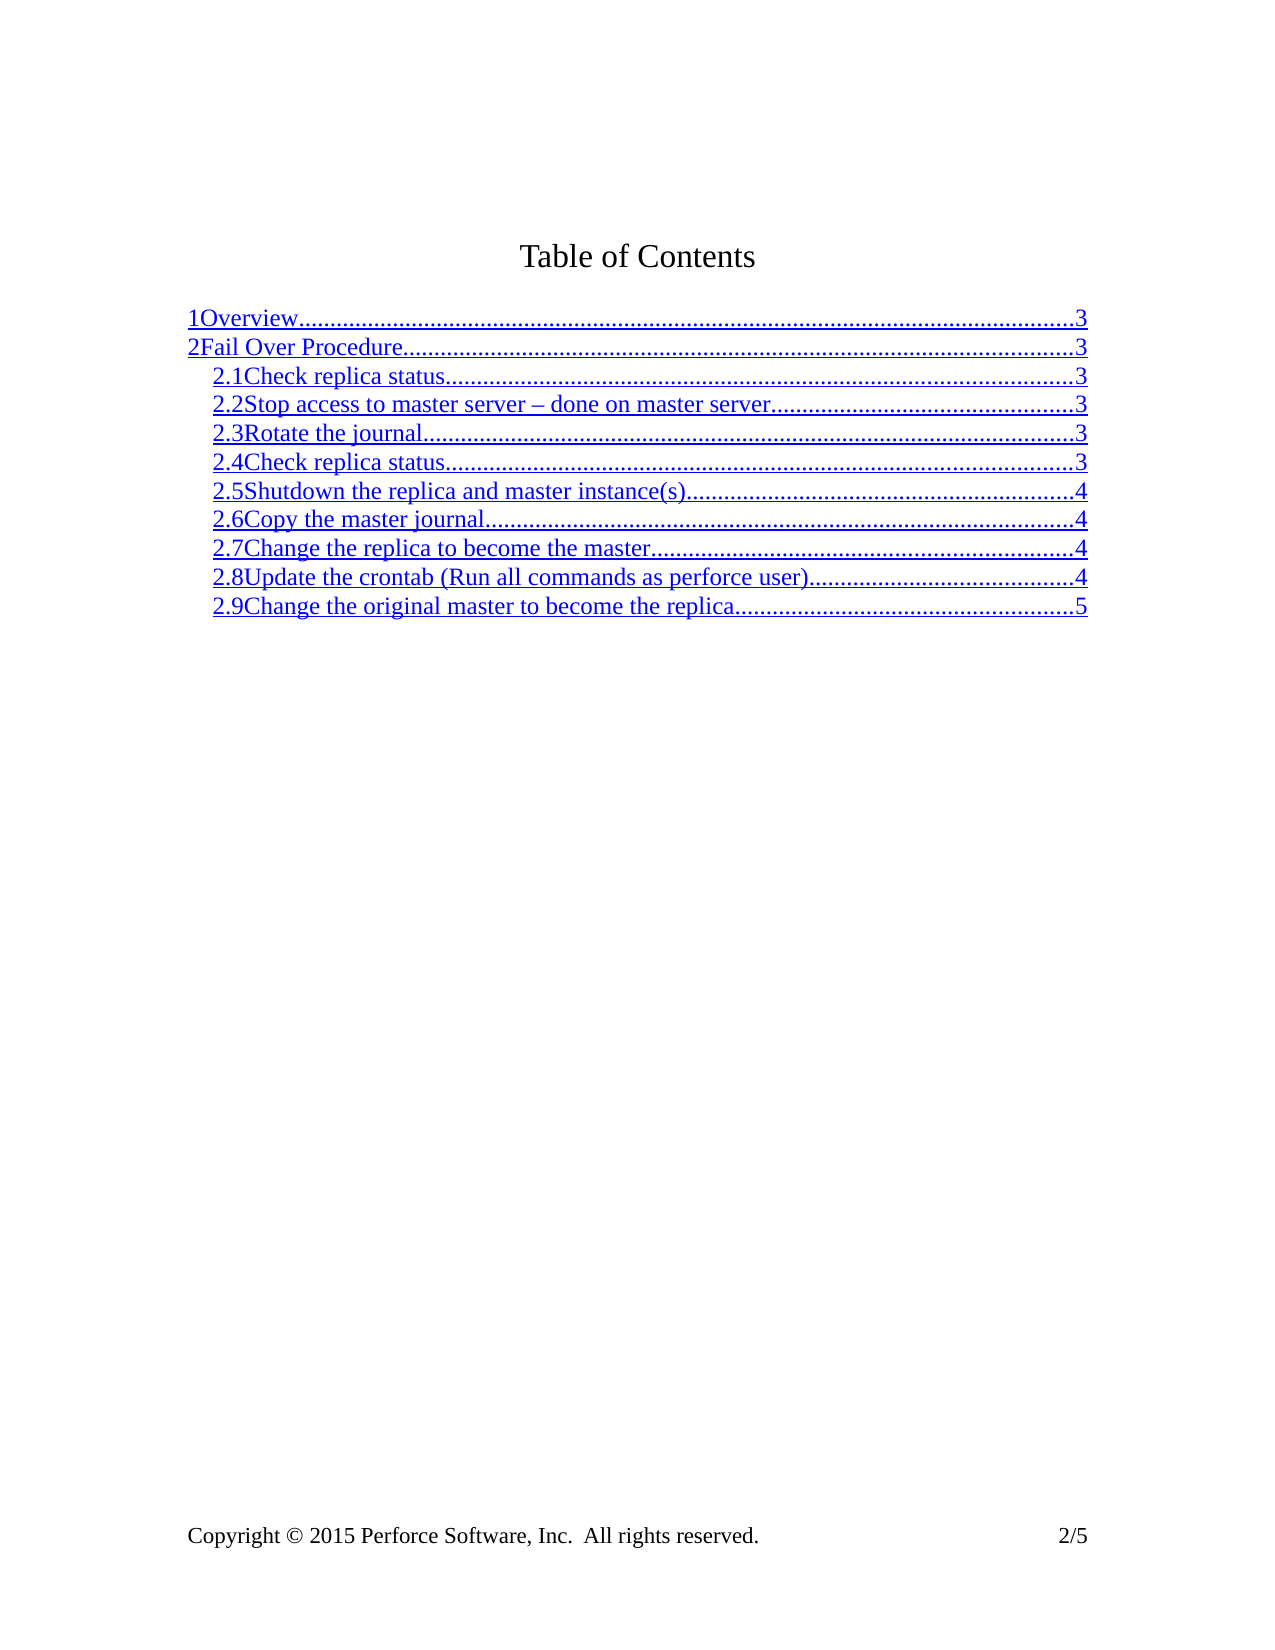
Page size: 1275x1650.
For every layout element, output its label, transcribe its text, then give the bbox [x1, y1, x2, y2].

text 2.1Check replica status 3 [212, 361, 1087, 386]
text 2.8Update the crontab (Run all commands as perforce user) 4 [212, 562, 1087, 587]
text 2.3Rotate the journal 3 [212, 418, 1087, 443]
text 2.9Change the original master to become the replica 5 [212, 591, 1087, 616]
text 2.6Copy the master journal 4 [212, 504, 1087, 529]
text 2Fail Over Procedure 3 [187, 332, 1087, 357]
text Table of Contents [187, 236, 1087, 274]
text 2.7Change the replica to become the master 4 [212, 533, 1087, 558]
text 1Overview 3 [187, 303, 1087, 328]
text 2.2Stop access to master server – done on master server 3 [212, 389, 1087, 414]
text 2.4Check replica status 3 [212, 447, 1087, 472]
text 2.5Shutdown the replica and master instance(s) 4 [212, 476, 1087, 501]
